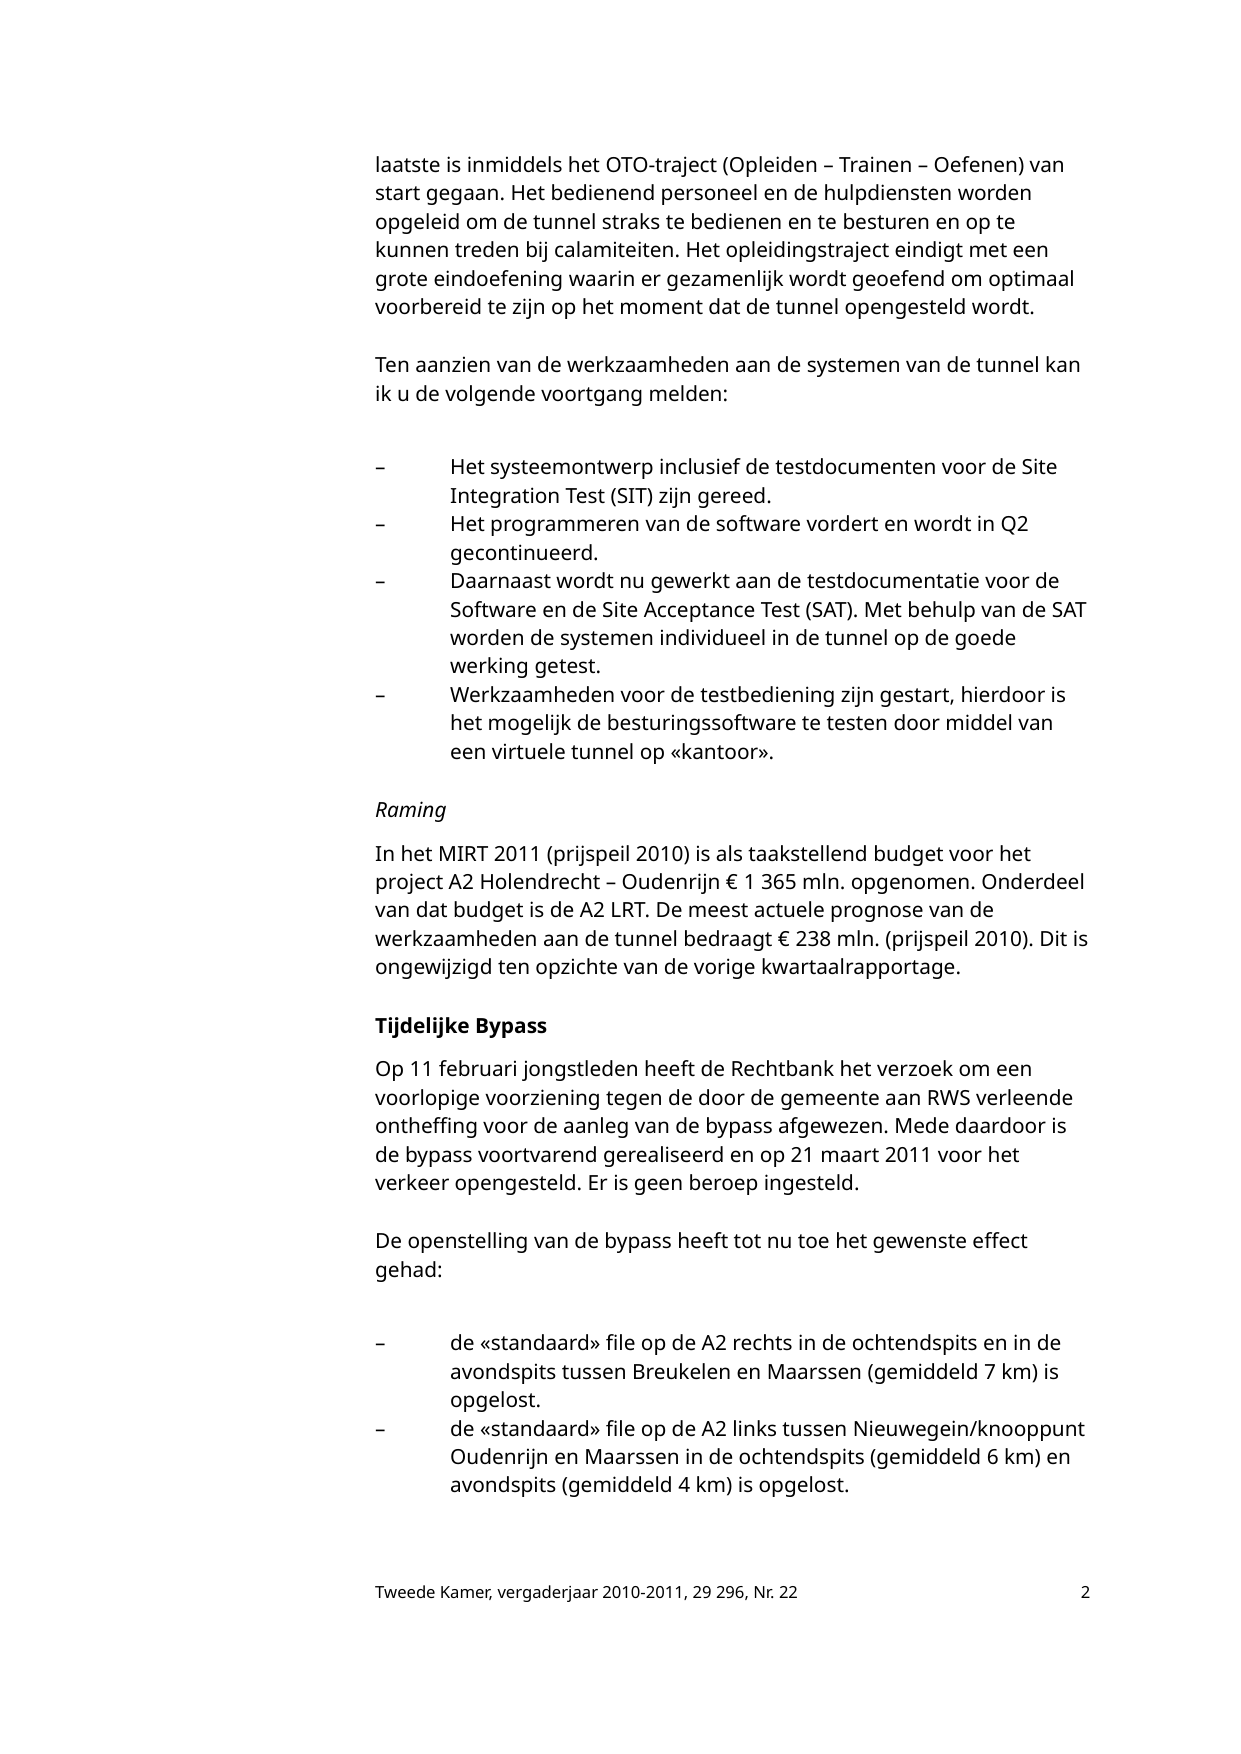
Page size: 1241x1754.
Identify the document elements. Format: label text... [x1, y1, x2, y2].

text Tijdelijke Bypass [375, 1011, 1090, 1039]
text In het MIRT 2011 (prijspeil 2010) is als taakstellend budget voor het project A2 Holendrecht – Oudenrijn € 1 365 mln. opgenomen. Onderdeel van dat budget is de A2 LRT. De meest actuele prognose van de werkzaamheden aan de tunnel bedraagt € 238 mln. (prijspeil 2010). Dit is ongewijzigd ten opzichte van de vorige kwartaalrapportage. [375, 839, 1090, 981]
text Raming [375, 795, 1090, 824]
text De openstelling van de bypass heeft tot nu toe het gewenste effect gehad: [375, 1227, 1090, 1283]
text Op 11 februari jongstleden heeft de Rechtbank het verzoek om een voorlopige voorziening tegen de door de gemeente aan RWS verleende ontheffing voor de aanleg van de bypass afgewezen. Mede daardoor is de bypass voortvarend gerealiseerd en op 21 maart 2011 voor het verkeer opengesteld. Er is geen beroep ingesteld. [375, 1054, 1090, 1197]
list Daarnaast wordt nu gewerkt aan de testdocumentatie voor de Software en de Site Acceptance Test (SAT). Met behulp van de SAT worden de systemen individueel in de tunnel op de goede werking getest. [375, 566, 1090, 680]
list Het systeemontwerp inclusief de testdocumenten voor de Site Integration Test (SIT) zijn gereed. [375, 452, 1090, 509]
text laatste is inmiddels het OTO-traject (Opleiden – Trainen – Oefenen) van start gegaan. Het bedienend personeel en de hulpdiensten worden opgeleid om de tunnel straks te bedienen en te besturen en op te kunnen treden bij calamiteiten. Het opleidingstraject eindigt met een grote eindoefening waarin er gezamenlijk wordt geoefend om optimaal voorbereid te zijn op het moment dat de tunnel opengesteld wordt. [375, 150, 1090, 321]
text Ten aanzien van de werkzaamheden aan de systemen van de tunnel kan ik u de volgende voortgang melden: [375, 351, 1090, 407]
list Het programmeren van de software vordert en wordt in Q2 gecontinueerd. [375, 509, 1090, 566]
list de «standaard» file op de A2 links tussen Nieuwegein/knooppunt Oudenrijn en Maarssen in de ochtendspits (gemiddeld 6 km) en avondspits (gemiddeld 4 km) is opgelost. [375, 1414, 1090, 1499]
list de «standaard» file op de A2 rechts in de ochtendspits en in de avondspits tussen Breukelen en Maarssen (gemiddeld 7 km) is opgelost. [375, 1328, 1090, 1414]
list Werkzaamheden voor de testbediening zijn gestart, hierdoor is het mogelijk de besturingssoftware te testen door middel van een virtuele tunnel op «kantoor». [375, 680, 1090, 765]
